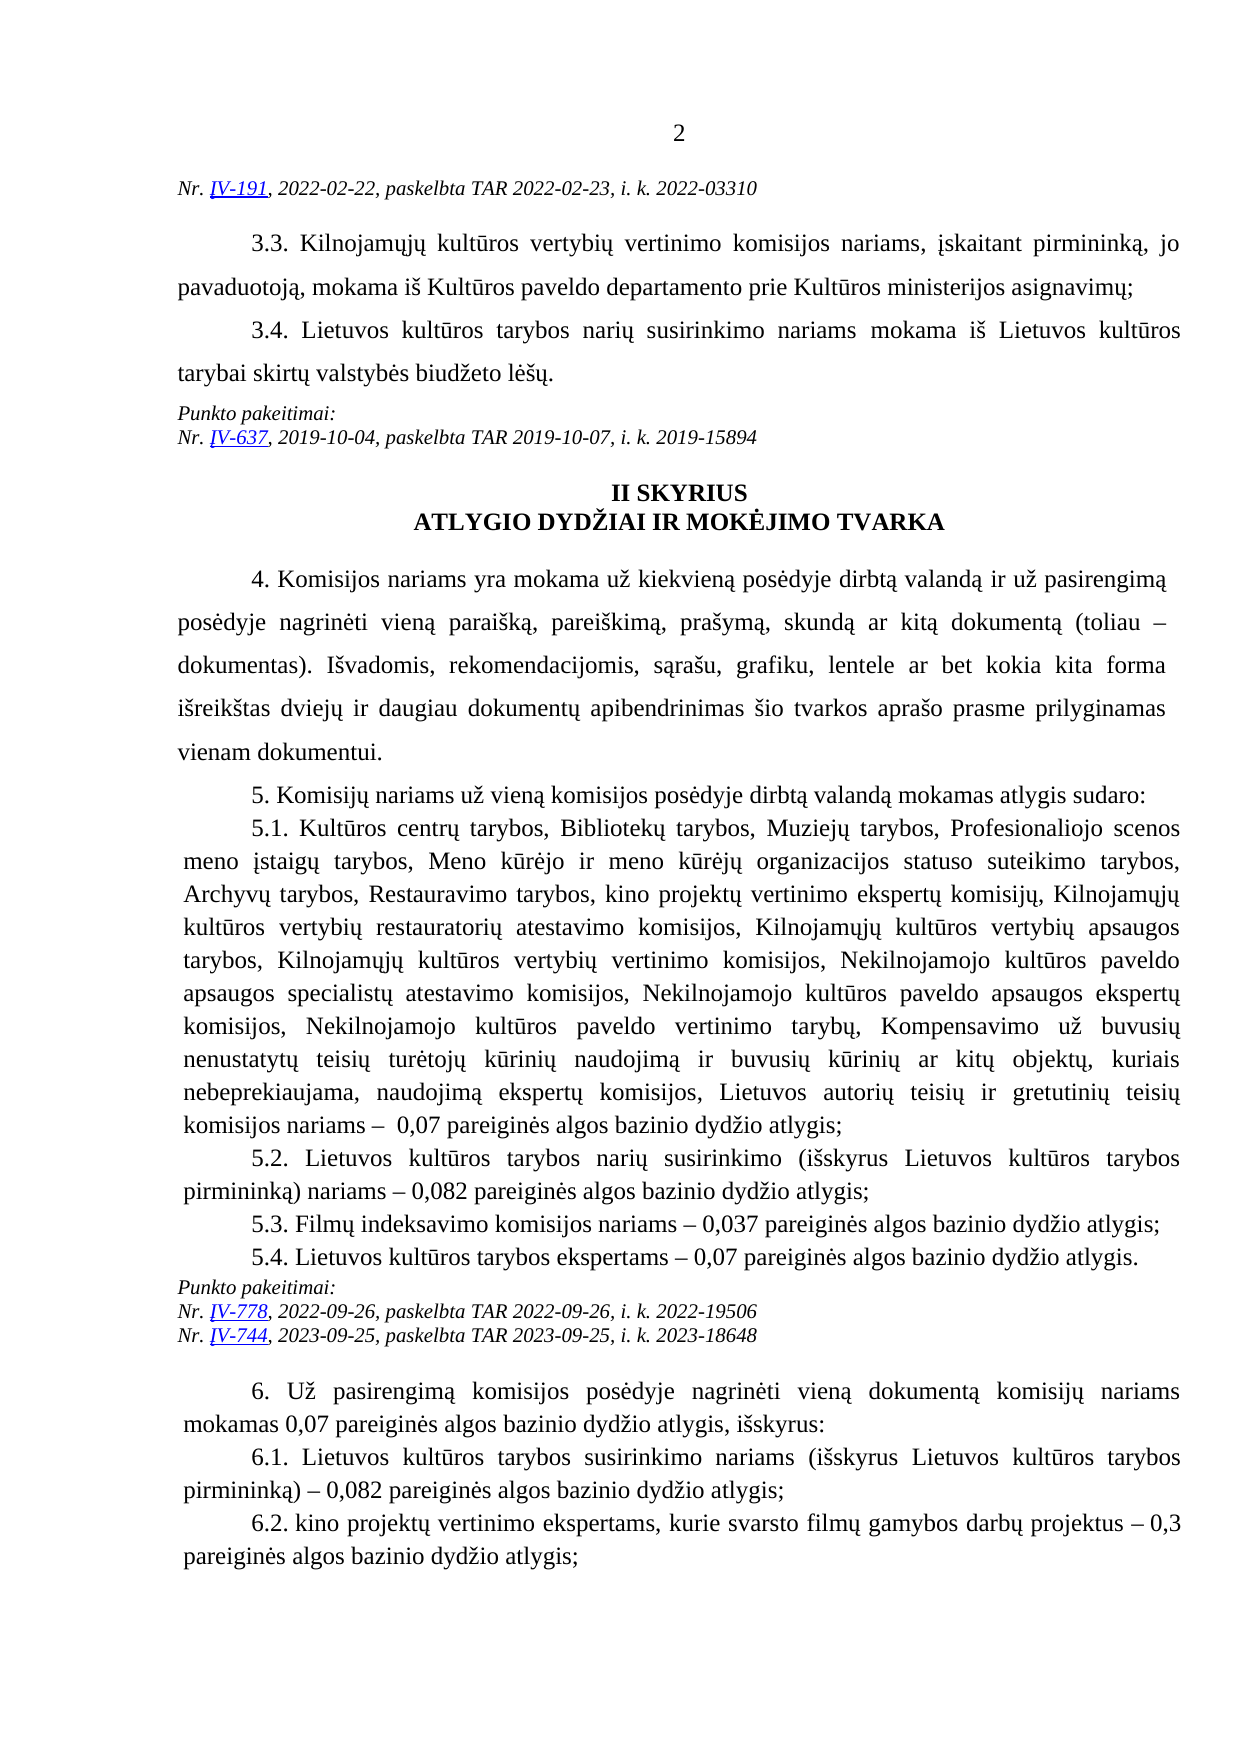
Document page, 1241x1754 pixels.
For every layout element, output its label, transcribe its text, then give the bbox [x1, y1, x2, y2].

text 6.2. kino projektų vertinimo ekspertams, kurie svarsto filmų gamybos darbų projektus – 0,3 pareiginės algos bazinio dydžio atlygis; [183, 1508, 1181, 1570]
text II SKYRIUS [177, 478, 1181, 507]
text Punkto pakeitimai: [177, 401, 1181, 425]
text 6.1. Lietuvos kultūros tarybos susirinkimo nariams (išskyrus Lietuvos kultūros tarybos pirmininką) – 0,082 pareiginės algos bazinio dydžio atlygis; [183, 1442, 1181, 1504]
text 6. Už pasirengimą komisijos posėdyje nagrinėti vieną dokumentą komisijų nariams mokamas 0,07 pareiginės algos bazinio dydžio atlygis, išskyrus: [183, 1376, 1181, 1438]
text 5.2. Lietuvos kultūros tarybos narių susirinkimo (išskyrus Lietuvos kultūros tarybos pirmininką) nariams – 0,082 pareiginės algos bazinio dydžio atlygis; [183, 1143, 1181, 1205]
text Nr. ĮV-637, 2019-10-04, paskelbta TAR 2019-10-07, i. k. 2019-15894 [177, 425, 1181, 449]
text Nr. ĮV-191, 2022-02-22, paskelbta TAR 2022-02-23, i. k. 2022-03310 [177, 176, 1181, 200]
text Punkto pakeitimai: [177, 1275, 1181, 1299]
text Nr. ĮV-778, 2022-09-26, paskelbta TAR 2022-09-26, i. k. 2022-19506 [177, 1299, 1181, 1323]
text 3.3. Kilnojamųjų kultūros vertybių vertinimo komisijos nariams, įskaitant pirmininką, jo pavaduotoją, mokama iš Kultūros paveldo departamento prie Kultūros ministerijos asignavimų; [177, 228, 1181, 300]
text 3.4. Lietuvos kultūros tarybos narių susirinkimo nariams mokama iš Lietuvos kultūros tarybai skirtų valstybės biudžeto lėšų. [177, 315, 1181, 387]
text 5.4. Lietuvos kultūros tarybos ekspertams – 0,07 pareiginės algos bazinio dydžio atlygis. [183, 1242, 1181, 1271]
text ATLYGIO DYDŽIAI IR MOKĖJIMO TVARKA [177, 507, 1181, 535]
text 5.3. Filmų indeksavimo komisijos nariams – 0,037 pareiginės algos bazinio dydžio atlygis; [183, 1209, 1181, 1238]
text 5. Komisijų nariams už vieną komisijos posėdyje dirbtą valandą mokamas atlygis sudaro: [183, 780, 1181, 808]
text Nr. ĮV-744, 2023-09-25, paskelbta TAR 2023-09-25, i. k. 2023-18648 [177, 1323, 1181, 1347]
text 4. Komisijos nariams yra mokama už kiekvieną posėdyje dirbtą valandą ir už pasirengimą posėdyje nagrinėti vieną paraišką, pareiškimą, prašymą, skundą ar kitą dokumentą (toliau – dokumentas). Išvadomis, rekomendacijomis, sąrašu, grafiku, lentele ar bet kokia kita forma išreikštas dviejų ir daugiau dokumentų apibendrinimas šio tvarkos aprašo prasme prilyginamas vienam dokumentui. [177, 564, 1166, 765]
text 5.1. Kultūros centrų tarybos, Bibliotekų tarybos, Muziejų tarybos, Profesionaliojo scenos meno įstaigų tarybos, Meno kūrėjo ir meno kūrėjų organizacijos statuso suteikimo tarybos, Archyvų tarybos, Restauravimo tarybos, kino projektų vertinimo ekspertų komisijų, Kilnojamųjų kultūros vertybių restauratorių atestavimo komisijos, Kilnojamųjų kultūros vertybių apsaugos tarybos, Kilnojamųjų kultūros vertybių vertinimo komisijos, Nekilnojamojo kultūros paveldo apsaugos specialistų atestavimo komisijos, Nekilnojamojo kultūros paveldo apsaugos ekspertų komisijos, Nekilnojamojo kultūros paveldo vertinimo tarybų, Kompensavimo už buvusių nenustatytų teisių turėtojų kūrinių naudojimą ir buvusių kūrinių ar kitų objektų, kuriais nebeprekiaujama, naudojimą ekspertų komisijos, Lietuvos autorių teisių ir gretutinių teisių komisijos nariams – 0,07 pareiginės algos bazinio dydžio atlygis; [183, 813, 1181, 1139]
